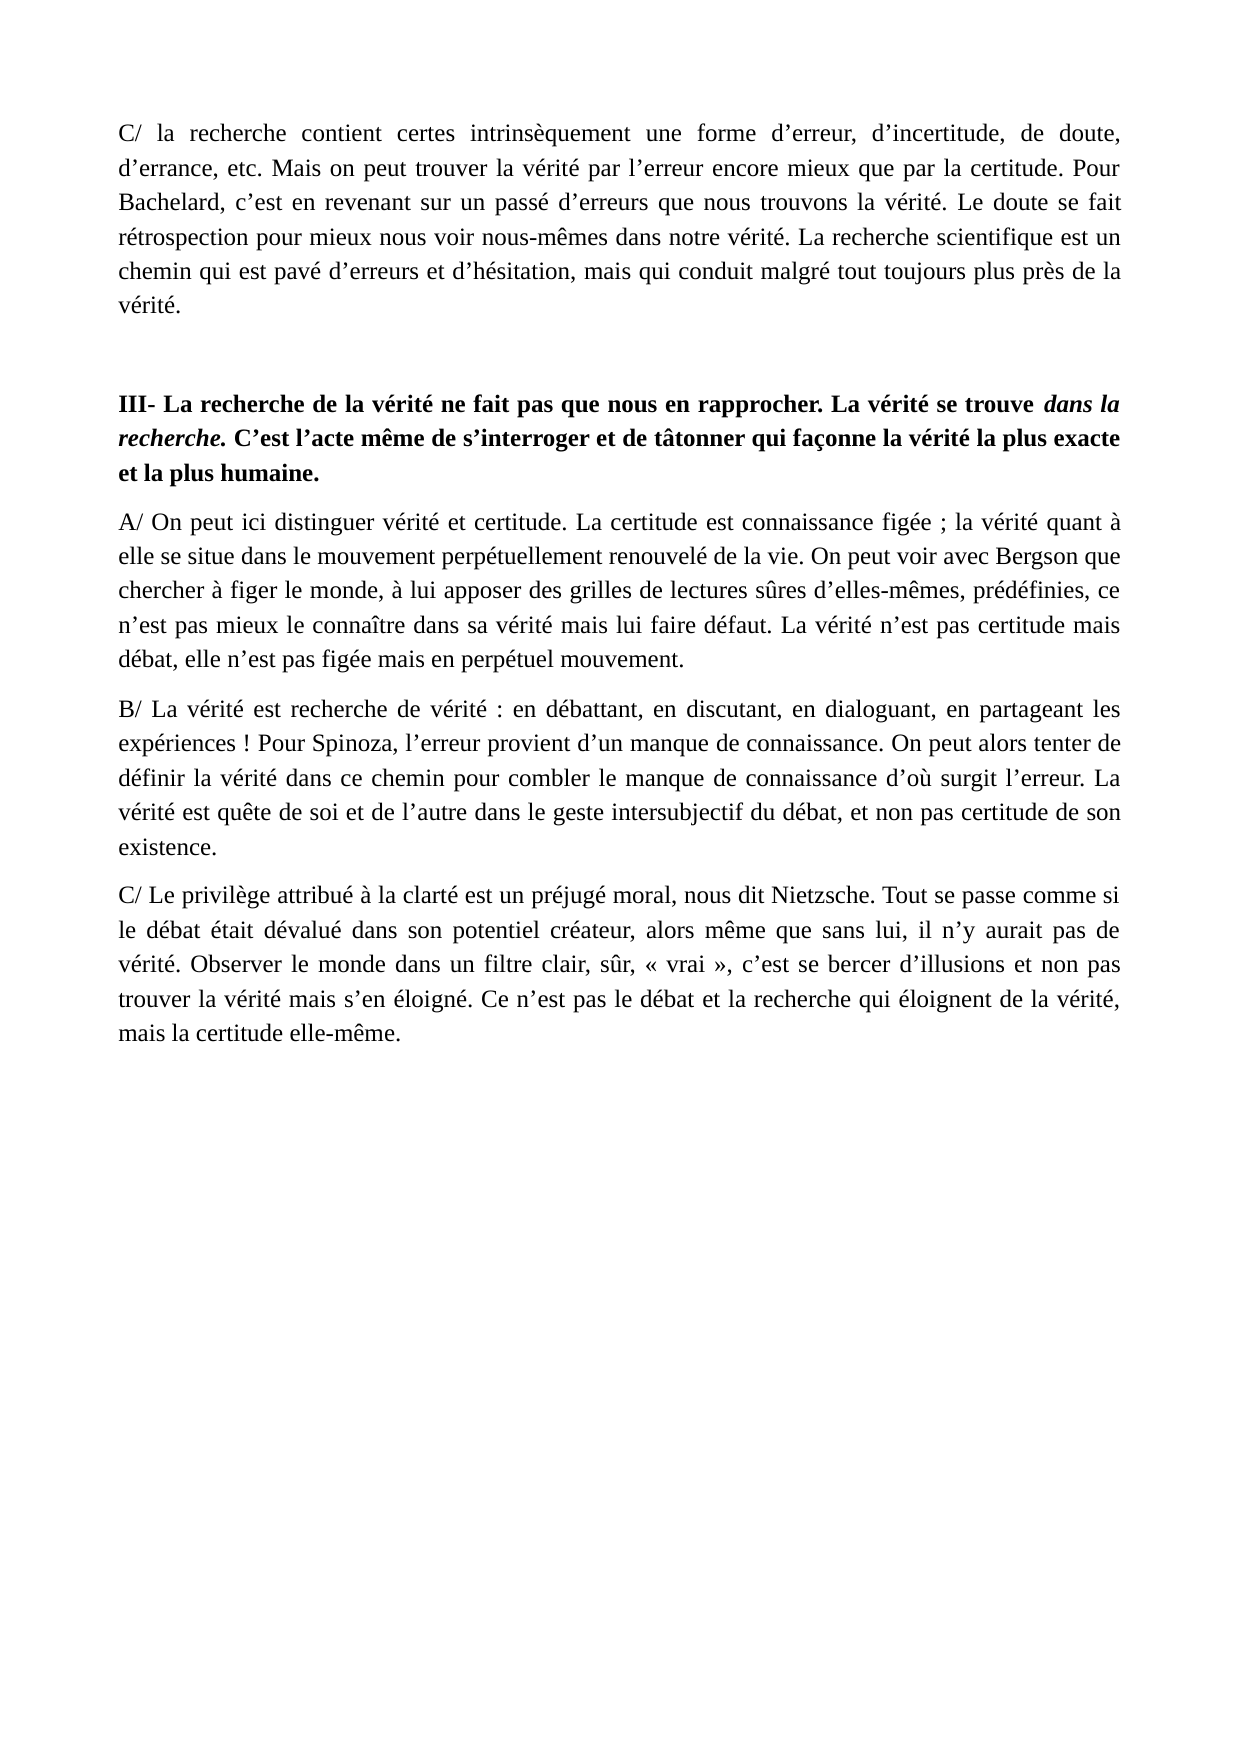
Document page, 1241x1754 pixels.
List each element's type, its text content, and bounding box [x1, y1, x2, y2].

text III- La recherche de la vérité ne fait pas que nous en rapprocher. La vérité se trouve dans la recherche. C’est l’acte même de s’interroger et de tâtonner qui façonne la vérité la plus exacte et la plus humaine. [118, 389, 1122, 486]
text C/ Le privilège attribué à la clarté est un préjugé moral, nous dit Nietzsche. Tout se passe comme si le débat était dévalué dans son potentiel créateur, alors même que sans lui, il n’y aurait pas de vérité. Observer le monde dans un filtre clair, sûr, « vrai », c’est se bercer d’illusions et non pas trouver la vérité mais s’en éloigné. Ce n’est pas le débat et la recherche qui éloignent de la vérité, mais la certitude elle-même. [118, 881, 1122, 1047]
text B/ La vérité est recherche de vérité : en débattant, en discutant, en dialoguant, en partageant les expériences ! Pour Spinoza, l’erreur provient d’un manque de connaissance. On peut alors tenter de définir la vérité dans ce chemin pour combler le manque de connaissance d’où surgit l’erreur. La vérité est quête de soi et de l’autre dans le geste intersubjectif du débat, et non pas certitude de son existence. [118, 694, 1122, 860]
text A/ On peut ici distinguer vérité et certitude. La certitude est connaissance figée ; la vérité quant à elle se situe dans le mouvement perpétuellement renouvelé de la vie. On peut voir avec Bergson que chercher à figer le monde, à lui apposer des grilles de lectures sûres d’elles-mêmes, prédéfinies, ce n’est pas mieux le connaître dans sa vérité mais lui faire défaut. La vérité n’est pas certitude mais débat, elle n’est pas figée mais en perpétuel mouvement. [118, 507, 1122, 673]
text C/ la recherche contient certes intrinsèquement une forme d’erreur, d’incertitude, de doute, d’errance, etc. Mais on peut trouver la vérité par l’erreur encore mieux que par la certitude. Pour Bachelard, c’est en revenant sur un passé d’erreurs que nous trouvons la vérité. Le doute se fait rétrospection pour mieux nous voir nous-mêmes dans notre vérité. La recherche scientifique est un chemin qui est pavé d’erreurs et d’hésitation, mais qui conduit malgré tout toujours plus près de la vérité. [118, 118, 1122, 319]
